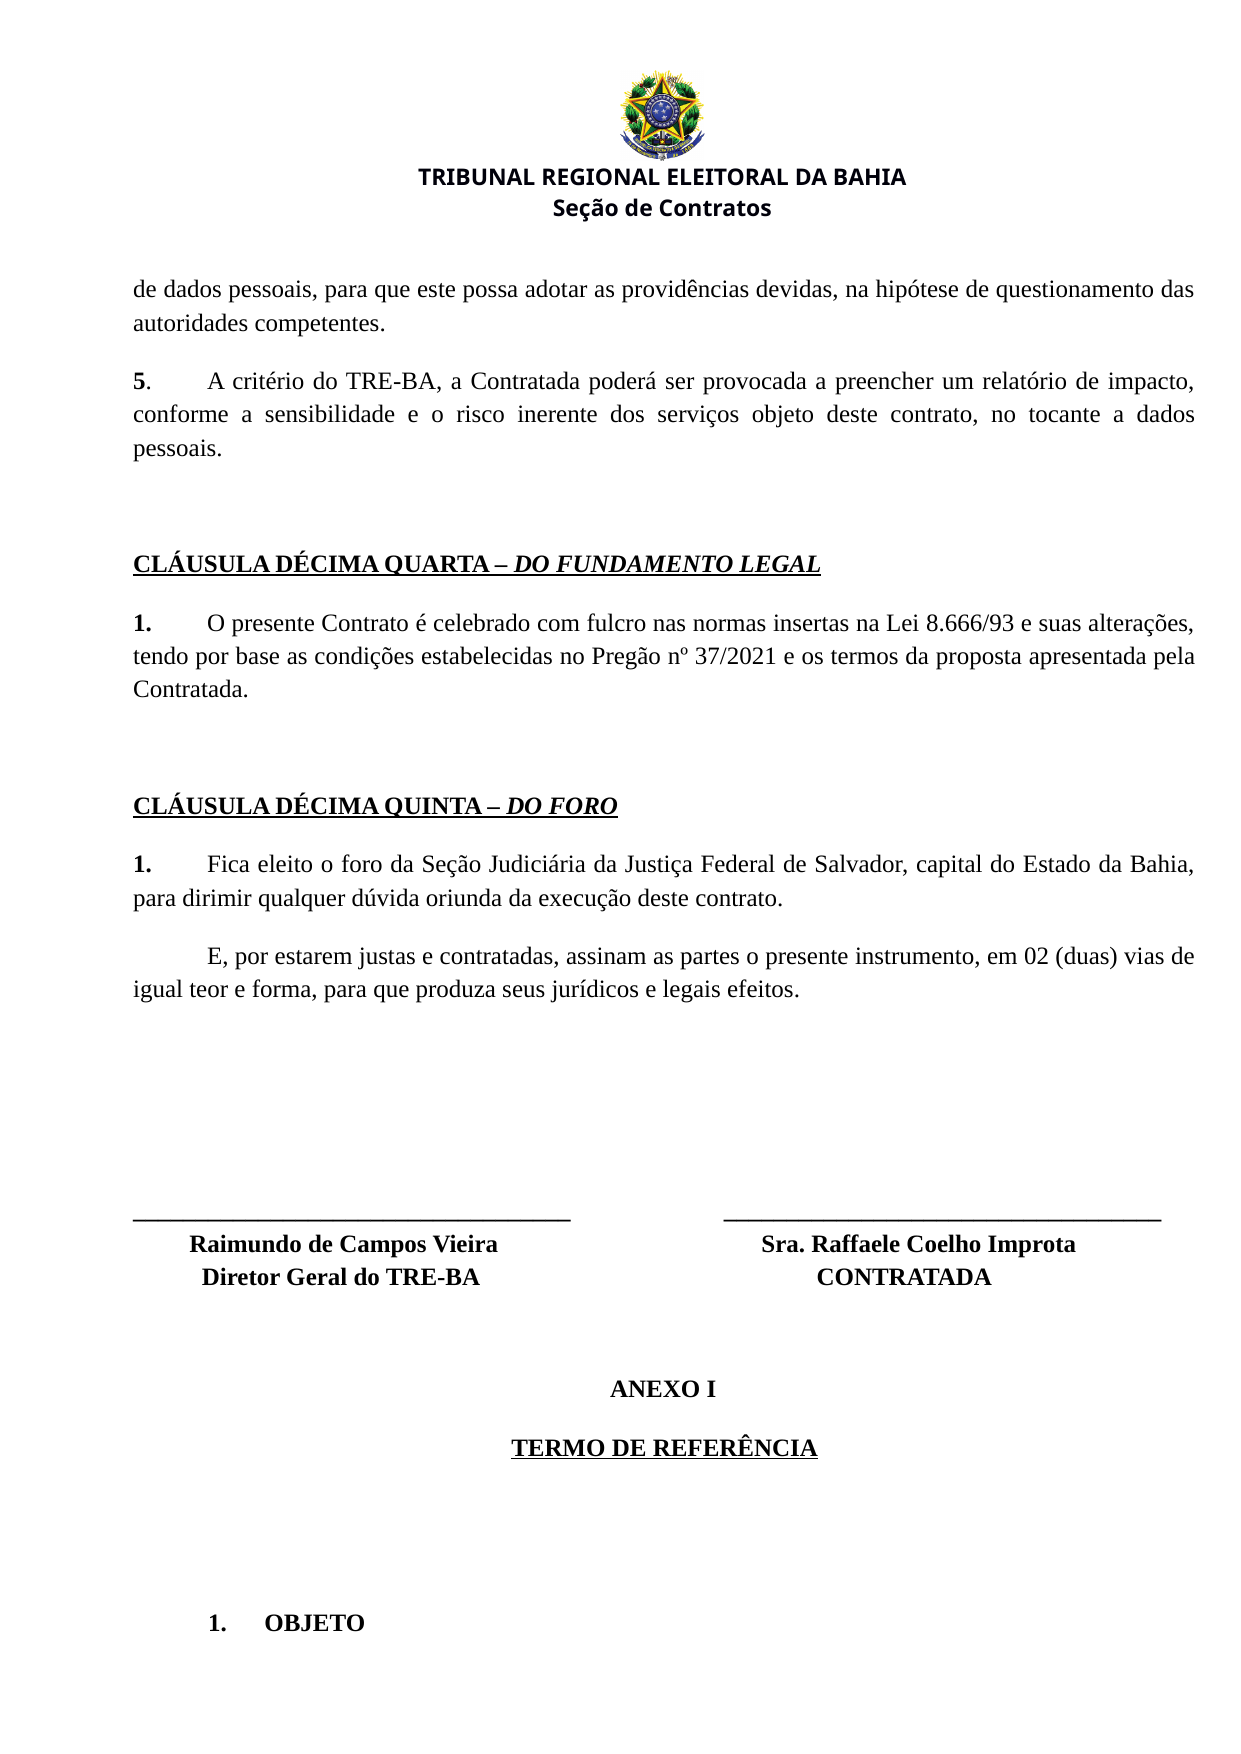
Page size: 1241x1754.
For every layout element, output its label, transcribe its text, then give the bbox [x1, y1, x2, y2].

text E, por estarem justas e contratadas, assinam as partes o presente instrumento, em 02 (duas) vias de igual teor e forma, para que produza seus jurídicos e legais efeitos. [133, 938, 1196, 1004]
text TERMO DE REFERÊNCIA [133, 1429, 1196, 1463]
text 5. A critério do TRE-BA, a Contratada poderá ser provocada a preencher um relatório de impacto, conforme a sensibilidade e o risco inerente dos serviços objeto deste contrato, no tocante a dados pessoais. [133, 363, 1196, 463]
text ANEXO I [133, 1371, 1193, 1404]
text Raimundo de Campos Vieira Sra. Raffaele Coelho Improta [133, 1225, 1193, 1259]
list OBJETO [208, 1604, 1196, 1638]
text 1. O presente Contrato é celebrado com fulcro nas normas insertas na Lei 8.666/93 e suas alterações, tendo por base as condições estabelecidas no Pregão nº 37/2021 e os termos da proposta apresentada pela Contratada. [133, 604, 1196, 704]
text CLÁUSULA DÉCIMA QUARTA – DO FUNDAMENTO LEGAL [133, 546, 1196, 579]
text CLÁUSULA DÉCIMA QUINTA – DO FORO [133, 788, 1196, 821]
text ___________________________________ ___________________________________ [133, 1192, 1193, 1225]
text Diretor Geral do TRE-BA CONTRATADA [133, 1259, 1193, 1292]
text 1. Fica eleito o foro da Seção Judiciária da Justiça Federal de Salvador, capital do Estado da Bahia, para dirimir qualquer dúvida oriunda da execução deste contrato. [133, 846, 1196, 913]
text de dados pessoais, para que este possa adotar as providências devidas, na hipótese de questionamento das autoridades competentes. [133, 271, 1196, 338]
